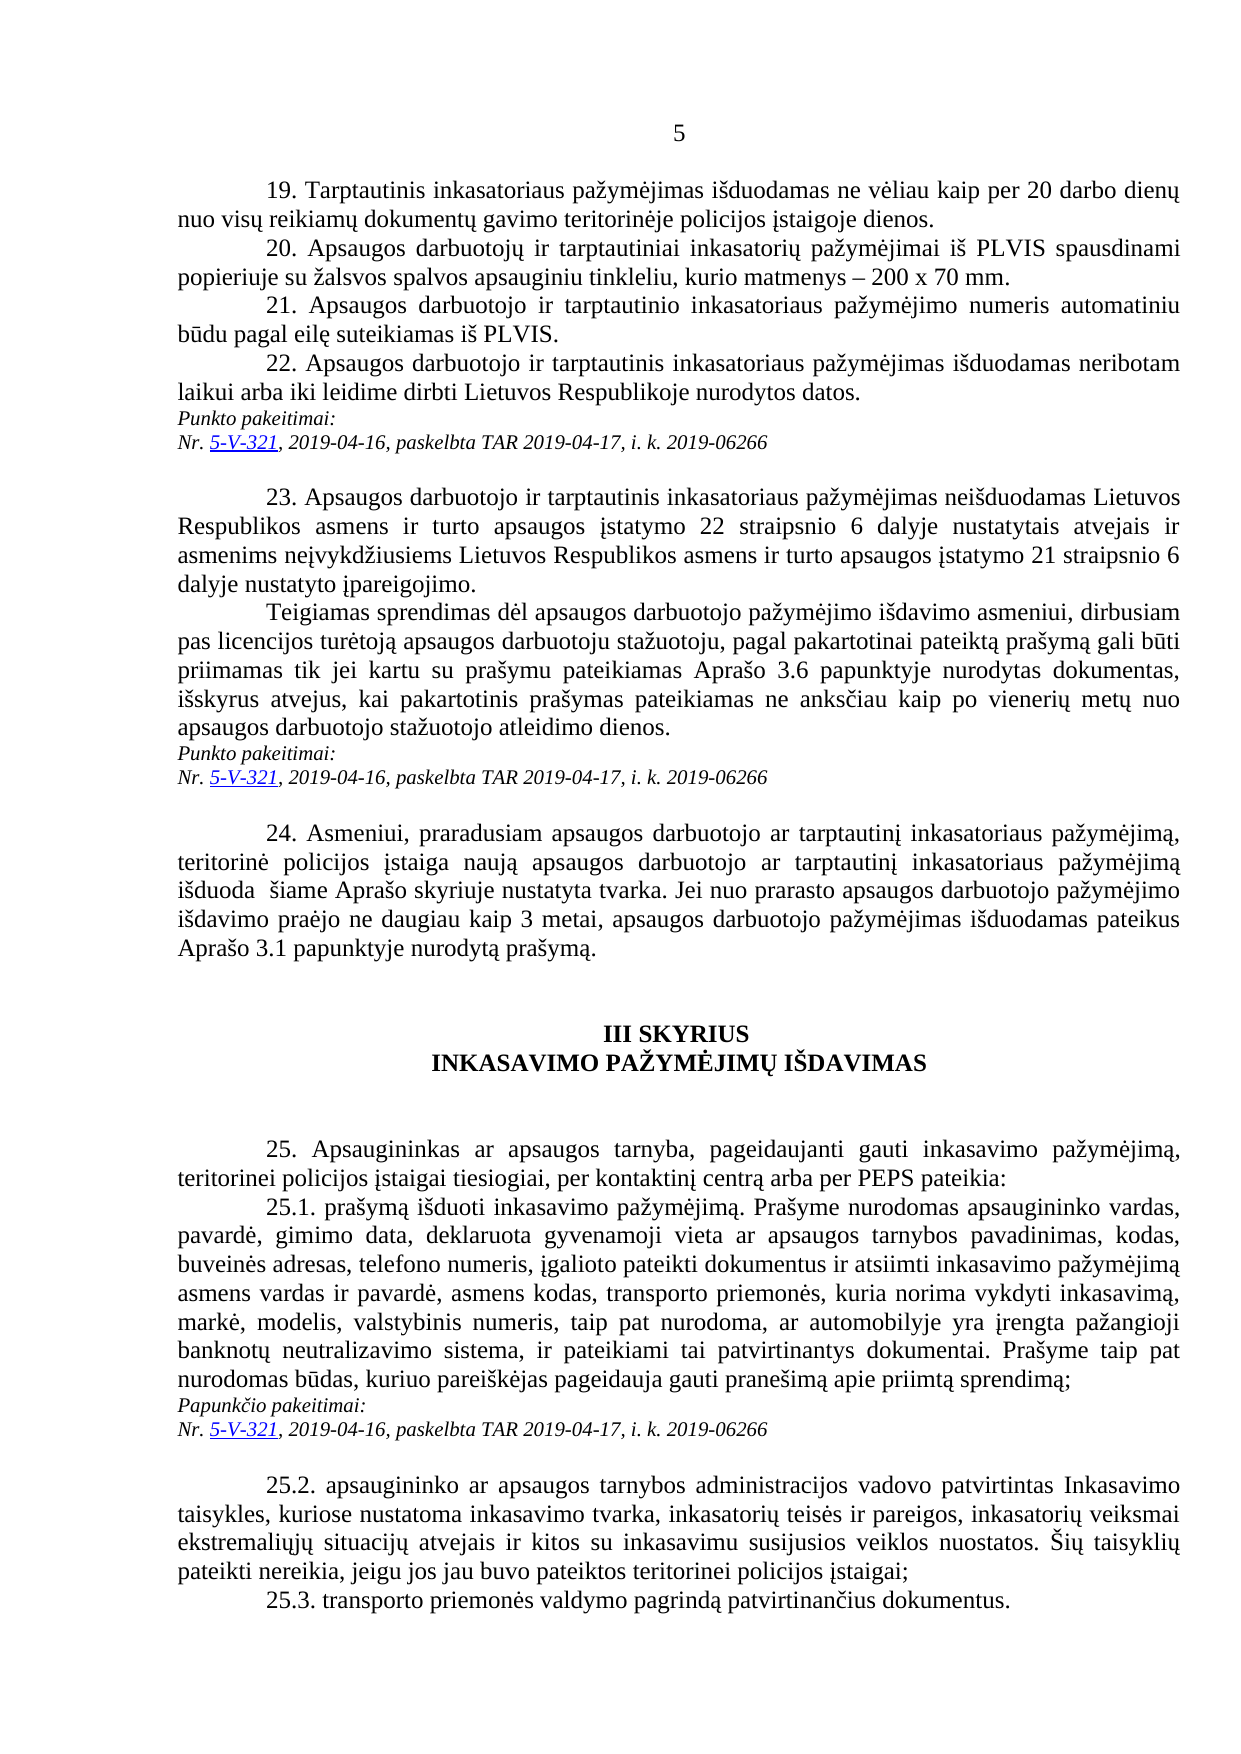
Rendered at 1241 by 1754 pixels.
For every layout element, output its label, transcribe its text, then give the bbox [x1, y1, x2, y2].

text Punkto pakeitimai: [177, 406, 1181, 430]
text 21. Apsaugos darbuotojo ir tarptautinio inkasatoriaus pažymėjimo numeris automatiniu būdu pagal eilę suteikiamas iš PLVIS. [177, 291, 1181, 348]
text Papunkčio pakeitimai: [177, 1393, 1181, 1417]
text III SKYRIUS [177, 1019, 1181, 1048]
text 22. Apsaugos darbuotojo ir tarptautinis inkasatoriaus pažymėjimas išduodamas neribotam laikui arba iki leidime dirbti Lietuvos Respublikoje nurodytos datos. [177, 348, 1181, 406]
text Nr. 5-V-321, 2019-04-16, paskelbta TAR 2019-04-17, i. k. 2019-06266 [177, 1417, 1181, 1441]
text Punkto pakeitimai: [177, 741, 1181, 765]
text Nr. 5-V-321, 2019-04-16, paskelbta TAR 2019-04-17, i. k. 2019-06266 [177, 765, 1181, 789]
text 20. Apsaugos darbuotojų ir tarptautiniai inkasatorių pažymėjimai iš PLVIS spausdinami popieriuje su žalsvos spalvos apsauginiu tinkleliu, kurio matmenys – 200 x 70 mm. [177, 233, 1181, 291]
text 19. Tarptautinis inkasatoriaus pažymėjimas išduodamas ne vėliau kaip per 20 darbo dienų nuo visų reikiamų dokumentų gavimo teritorinėje policijos įstaigoje dienos. [177, 176, 1181, 233]
text 25.3. transporto priemonės valdymo pagrindą patvirtinančius dokumentus. [177, 1585, 1181, 1614]
text Teigiamas sprendimas dėl apsaugos darbuotojo pažymėjimo išdavimo asmeniui, dirbusiam pas licencijos turėtoją apsaugos darbuotoju stažuotoju, pagal pakartotinai pateiktą prašymą gali būti priimamas tik jei kartu su prašymu pateikiamas Aprašo 3.6 papunktyje nurodytas dokumentas, išskyrus atvejus, kai pakartotinis prašymas pateikiamas ne anksčiau kaip po vienerių metų nuo apsaugos darbuotojo stažuotojo atleidimo dienos. [177, 597, 1181, 741]
text 25. Apsaugininkas ar apsaugos tarnyba, pageidaujanti gauti inkasavimo pažymėjimą, teritorinei policijos įstaigai tiesiogiai, per kontaktinį centrą arba per PEPS pateikia: [177, 1134, 1181, 1192]
text 25.1. prašymą išduoti inkasavimo pažymėjimą. Prašyme nurodomas apsaugininko vardas, pavardė, gimimo data, deklaruota gyvenamoji vieta ar apsaugos tarnybos pavadinimas, kodas, buveinės adresas, telefono numeris, įgalioto pateikti dokumentus ir atsiimti inkasavimo pažymėjimą asmens vardas ir pavardė, asmens kodas, transporto priemonės, kuria norima vykdyti inkasavimą, markė, modelis, valstybinis numeris, taip pat nurodoma, ar automobilyje yra įrengta pažangioji banknotų neutralizavimo sistema, ir pateikiami tai patvirtinantys dokumentai. Prašyme taip pat nurodomas būdas, kuriuo pareiškėjas pageidauja gauti pranešimą apie priimtą sprendimą; [177, 1192, 1181, 1393]
text 23. Apsaugos darbuotojo ir tarptautinis inkasatoriaus pažymėjimas neišduodamas Lietuvos Respublikos asmens ir turto apsaugos įstatymo 22 straipsnio 6 dalyje nustatytais atvejais ir asmenims neįvykdžiusiems Lietuvos Respublikos asmens ir turto apsaugos įstatymo 21 straipsnio 6 dalyje nustatyto įpareigojimo. [177, 482, 1181, 597]
text INKASAVIMO PAŽYMĖJIMŲ IŠDAVIMAS [177, 1048, 1181, 1077]
text 25.2. apsaugininko ar apsaugos tarnybos administracijos vadovo patvirtintas Inkasavimo taisykles, kuriose nustatoma inkasavimo tvarka, inkasatorių teisės ir pareigos, inkasatorių veiksmai ekstremaliųjų situacijų atvejais ir kitos su inkasavimu susijusios veiklos nuostatos. Šių taisyklių pateikti nereikia, jeigu jos jau buvo pateiktos teritorinei policijos įstaigai; [177, 1470, 1181, 1585]
text Nr. 5-V-321, 2019-04-16, paskelbta TAR 2019-04-17, i. k. 2019-06266 [177, 430, 1181, 454]
text 24. Asmeniui, praradusiam apsaugos darbuotojo ar tarptautinį inkasatoriaus pažymėjimą, teritorinė policijos įstaiga naują apsaugos darbuotojo ar tarptautinį inkasatoriaus pažymėjimą išduoda šiame Aprašo skyriuje nustatyta tvarka. Jei nuo prarasto apsaugos darbuotojo pažymėjimo išdavimo praėjo ne daugiau kaip 3 metai, apsaugos darbuotojo pažymėjimas išduodamas pateikus Aprašo 3.1 papunktyje nurodytą prašymą. [177, 818, 1181, 962]
